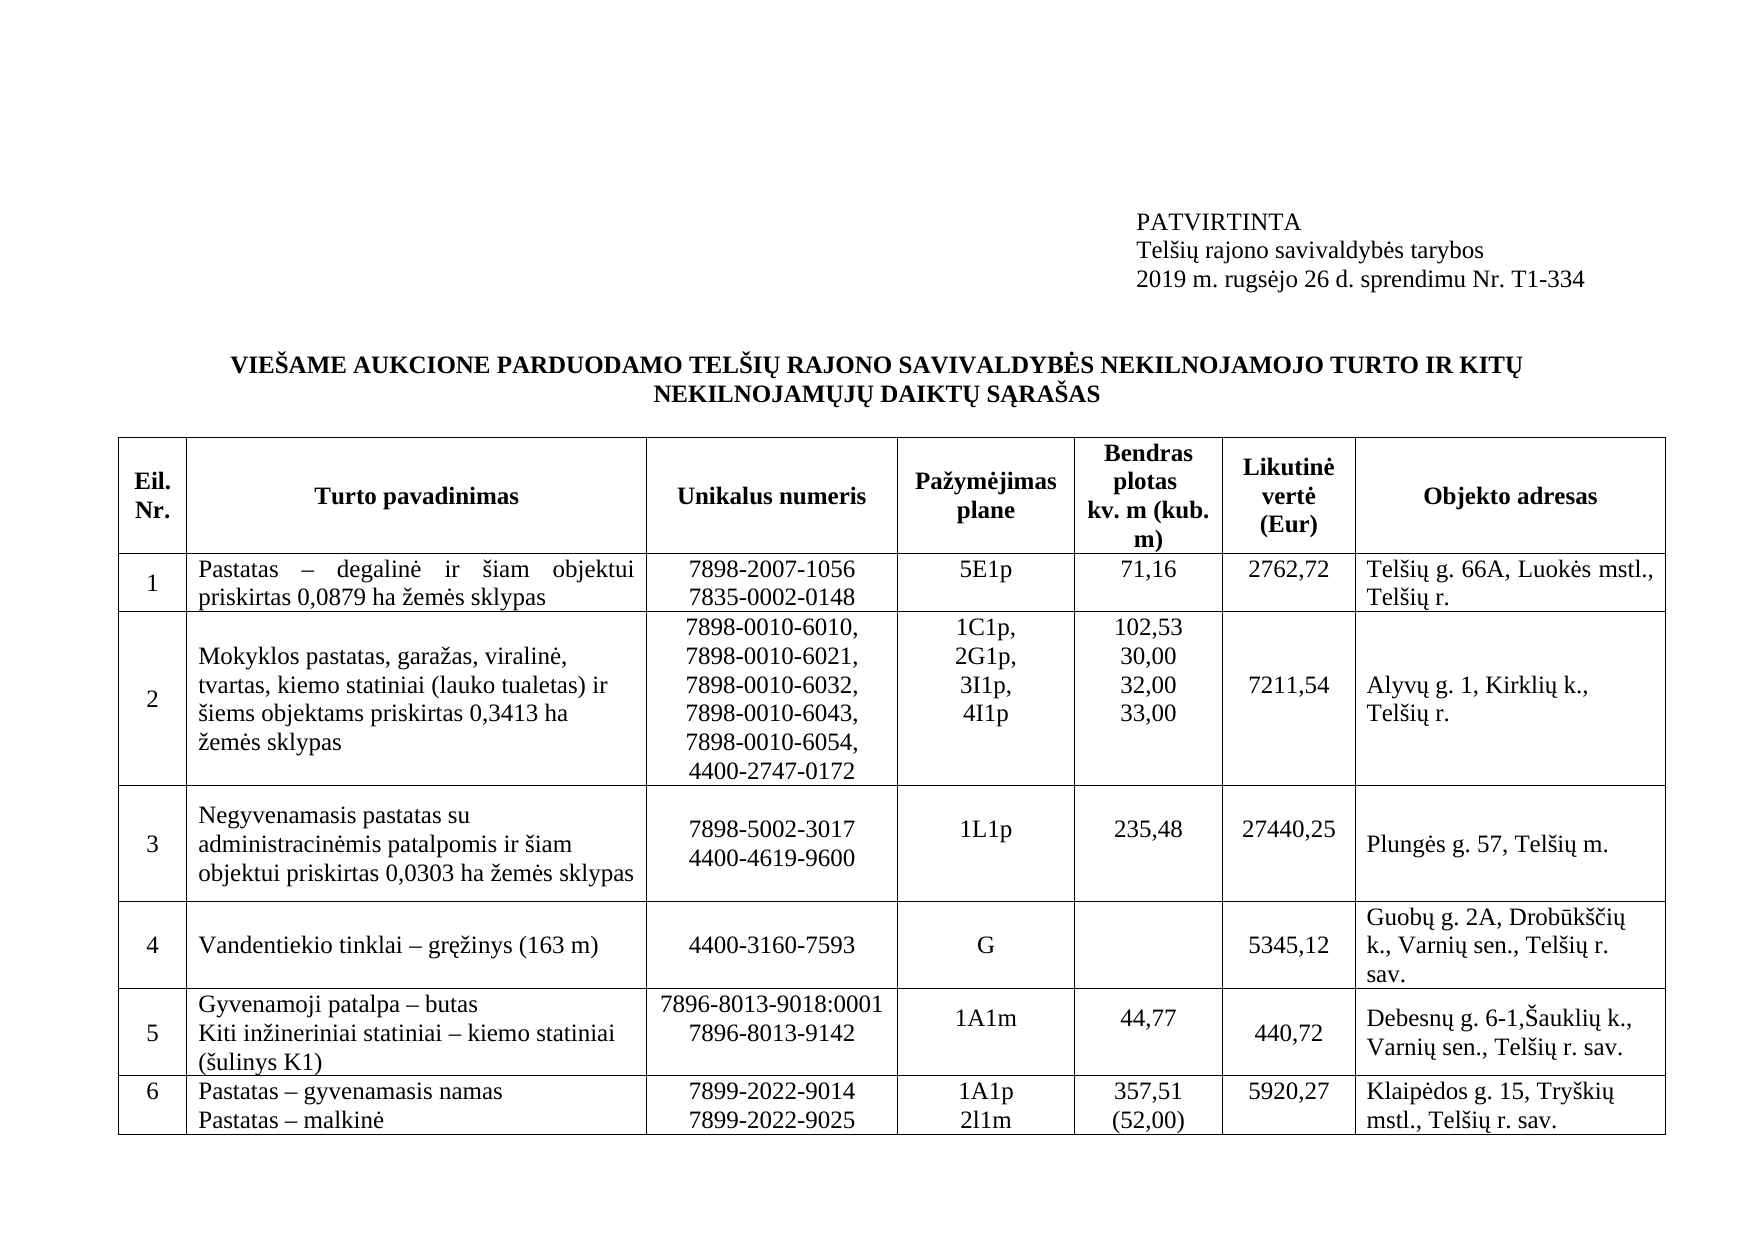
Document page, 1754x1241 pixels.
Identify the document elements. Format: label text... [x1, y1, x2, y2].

table_cell Debesnų g. 6-1,Šauklių k., Varnių sen., Telšių r. sav. [1356, 989, 1665, 1075]
table_cell 1A1m [898, 989, 1074, 1075]
table_cell 4400-3160-7593 [647, 902, 897, 988]
table_cell 7896-8013-9018:0001 7896-8013-9142 [647, 989, 897, 1075]
table_cell 357,51 (52,00) [1075, 1076, 1222, 1134]
table_cell 71,16 [1075, 554, 1222, 611]
table_cell 27440,25 [1223, 786, 1355, 901]
table_header Eil. Nr. [119, 438, 186, 553]
table_header Pažymėjimas plane [898, 438, 1074, 553]
table_cell 3 [119, 786, 186, 901]
table_cell Mokyklos pastatas, garažas, viralinė, tvartas, kiemo statiniai (lauko tualetas) ir šiems objektams priskirtas 0,3413 ha žemės sklypas [187, 612, 646, 785]
table_cell Telšių g. 66A, Luokės mstl., Telšių r. [1356, 554, 1665, 611]
table_cell Pastatas – gyvenamasis namas Pastatas – malkinė [187, 1076, 646, 1134]
table_cell Negyvenamasis pastatas su administracinėmis patalpomis ir šiam objektui priskirtas 0,0303 ha žemės sklypas [187, 786, 646, 901]
table_header Likutinė vertė (Eur) [1223, 438, 1355, 553]
table_cell 235,48 [1075, 786, 1222, 901]
table_cell 1 [119, 554, 186, 611]
table_cell 7899-2022-9014 7899-2022-9025 [647, 1076, 897, 1134]
table_cell 5E1p [898, 554, 1074, 611]
text PATVIRTINTA [878, 207, 1636, 235]
table_cell 7211,54 [1223, 612, 1355, 785]
text 2019 m. rugsėjo 26 d. sprendimu Nr. T1-334 [878, 264, 1636, 293]
table_header Objekto adresas [1356, 438, 1665, 553]
table_cell 5920,27 [1223, 1076, 1355, 1134]
table_cell 1A1p 2l1m [898, 1076, 1074, 1134]
table_cell 7898-2007-1056 7835-0002-0148 [647, 554, 897, 611]
table_cell 2762,72 [1223, 554, 1355, 611]
table_cell 6 [119, 1076, 186, 1134]
table_cell 5 [119, 989, 186, 1075]
table_cell Plungės g. 57, Telšių m. [1356, 786, 1665, 901]
table_cell 4 [119, 902, 186, 988]
table_cell Guobų g. 2A, Drobūkščių k., Varnių sen., Telšių r. sav. [1356, 902, 1665, 988]
table_cell 7898-5002-3017 4400-4619-9600 [647, 786, 897, 901]
table_cell 5345,12 [1223, 902, 1355, 988]
table_cell Alyvų g. 1, Kirklių k., Telšių r. [1356, 612, 1665, 785]
table_cell 102,53 30,00 32,00 33,00 [1075, 612, 1222, 785]
table_cell Vandentiekio tinklai – gręžinys (163 m) [187, 902, 646, 988]
table_cell Klaipėdos g. 15, Tryškių mstl., Telšių r. sav. [1356, 1076, 1665, 1134]
table_cell 2 [119, 612, 186, 785]
table_cell 1C1p, 2G1p, 3I1p, 4I1p [898, 612, 1074, 785]
table_cell [1075, 902, 1222, 988]
table_cell 1L1p [898, 786, 1074, 901]
text Telšių rajono savivaldybės tarybos [878, 235, 1636, 264]
table_header Unikalus numeris [647, 438, 897, 553]
table_cell 44,77 [1075, 989, 1222, 1075]
table_header Turto pavadinimas [187, 438, 646, 553]
table_cell G [898, 902, 1074, 988]
text VIEŠAME AUKCIONE PARDUODAMO TELŠIŲ RAJONO SAVIVALDYBĖS NEKILNOJAMOJO TURTO IR KITŲ NEKILNOJAMŲJŲ DAIKTŲ SĄRAŠAS [118, 350, 1636, 408]
table_header Bendras plotas kv. m (kub. m) [1075, 438, 1222, 553]
table_cell Gyvenamoji patalpa – butas Kiti inžineriniai statiniai – kiemo statiniai (šulinys K1) [187, 989, 646, 1075]
table_cell 440,72 [1223, 989, 1355, 1075]
table_cell 7898-0010-6010, 7898-0010-6021, 7898-0010-6032, 7898-0010-6043, 7898-0010-6054, 4400-2747-0172 [647, 612, 897, 785]
table_cell Pastatas – degalinė ir šiam objektui priskirtas 0,0879 ha žemės sklypas [187, 554, 646, 611]
